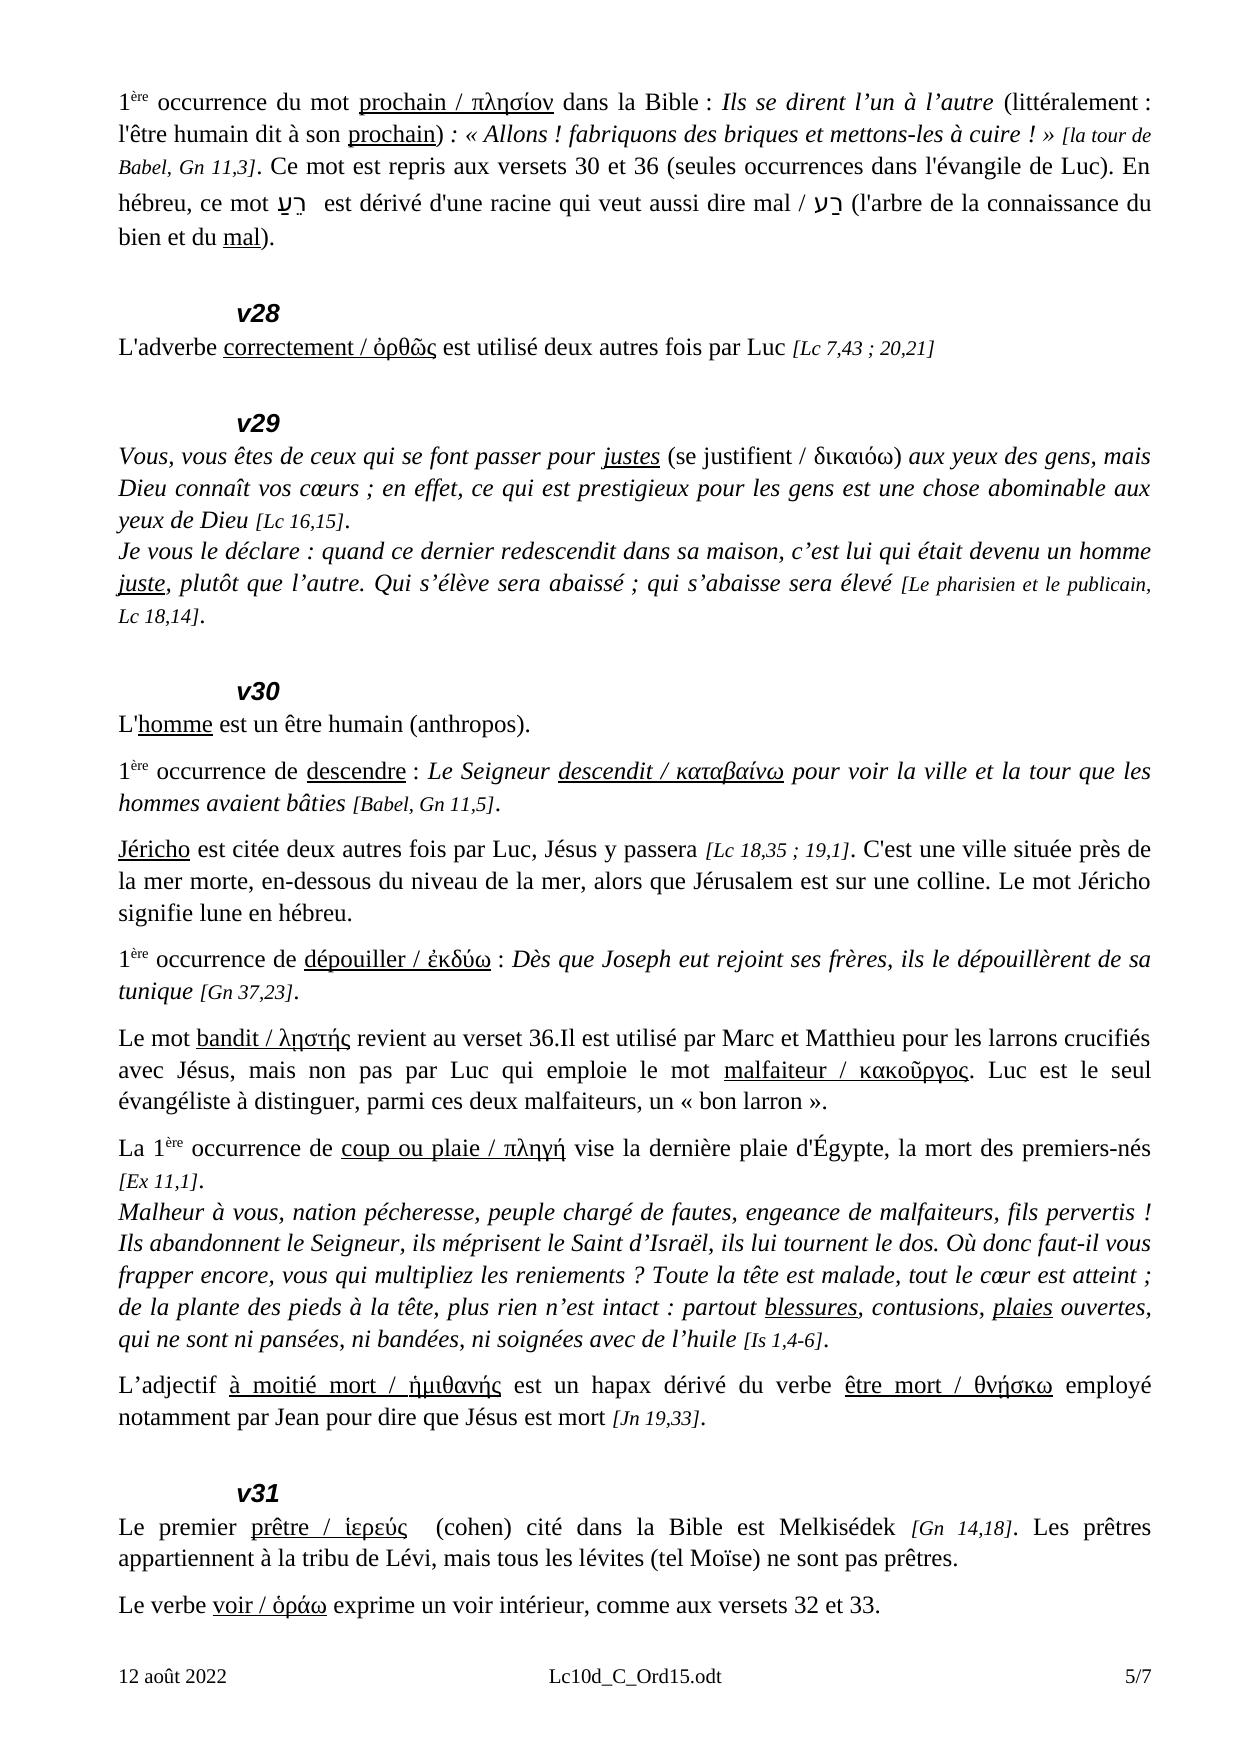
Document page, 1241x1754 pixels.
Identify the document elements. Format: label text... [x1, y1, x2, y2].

text L'adverbe correctement / ὀρθῶς est utilisé deux autres fois par Luc [Lc 7,43 ; 20,21] [118, 333, 1152, 360]
text Le verbe voir / ὁράω exprime un voir intérieur, comme aux versets 32 et 33. [118, 1591, 1152, 1619]
text 1ère occurrence de dépouiller / ἐκδύω : Dès que Joseph eut rejoint ses frères, ils le dépouillèrent de sa tunique [Gn 37,23]. [118, 946, 1152, 1005]
text Jéricho est citée deux autres fois par Luc, Jésus y passera [Lc 18,35 ; 19,1]. C'est une ville située près de la mer morte, en-dessous du niveau de la mer, alors que Jérusalem est sur une colline. Le mot Jéricho signifie lune en hébreu. [118, 836, 1152, 927]
text Vous, vous êtes de ceux qui se font passer pour justes (se justifient / δικαιόω) aux yeux des gens, mais Dieu connaît vos cœurs ; en effet, ce qui est prestigieux pour les gens est une chose abominable aux yeux de Dieu [Lc 16,15]. [118, 442, 1152, 533]
text 1ère occurrence du mot prochain / πλησίον dans la Bible : Ils se dirent l’un à l’autre (littéralement : l'être humain dit à son prochain) : « Allons ! fabriquons des briques et mettons-les à cuire ! » [la tour de Babel, Gn 11,3]. Ce mot est repris aux versets 30 et 36 (seules occurrences dans l'évangile de Luc). En hébreu, ce mot רֵעַ est dérivé d'une racine qui veut aussi dire mal / רַע (l'arbre de la connaissance du bien et du mal). [118, 88, 1152, 251]
subtitle v30 [236, 677, 1152, 706]
text Malheur à vous, nation pécheresse, peuple chargé de fautes, engeance de malfaiteurs, fils pervertis ! Ils abandonnent le Seigneur, ils méprisent le Saint d’Israël, ils lui tournent le dos. Où donc faut-il vous frapper encore, vous qui multipliez les reniements ? Toute la tête est malade, tout le cœur est atteint ; de la plante des pieds à la tête, plus rien n’est intact : partout blessures, contusions, plaies ouvertes, qui ne sont ni pansées, ni bandées, ni soignées avec de l’huile [Is 1,4-6]. [118, 1198, 1152, 1352]
text Je vous le déclare : quand ce dernier redescendit dans sa maison, c’est lui qui était devenu un homme juste, plutôt que l’autre. Qui s’élève sera abaissé ; qui s’abaisse sera élevé [Le pharisien et le publicain, Lc 18,14]. [118, 537, 1152, 629]
subtitle v31 [236, 1479, 1152, 1508]
text 1ère occurrence de descendre : Le Seigneur descendit / καταβαίνω pour voir la ville et la tour que les hommes avaient bâties [Babel, Gn 11,5]. [118, 757, 1152, 817]
text Le premier prêtre / ἱερεύς (cohen) cité dans la Bible est Melkisédek [Gn 14,18]. Les prêtres appartiennent à la tribu de Lévi, mais tous les lévites (tel Moïse) ne sont pas prêtres. [118, 1513, 1152, 1572]
subtitle v29 [236, 409, 1152, 438]
text L’adjectif à moitié mort / ἡμιθανής est un hapax dérivé du verbe être mort / θνῄσκω employé notamment par Jean pour dire que Jésus est mort [Jn 19,33]. [118, 1371, 1152, 1431]
text La 1ère occurrence de coup ou plaie / πληγή vise la dernière plaie d'Égypte, la mort des premiers-nés [Ex 11,1]. [118, 1134, 1152, 1193]
text Le mot bandit / λῃστής revient au verset 36.Il est utilisé par Marc et Matthieu pour les larrons crucifiés avec Jésus, mais non pas par Luc qui emploie le mot malfaiteur / κακοῦργος. Luc est le seul évangéliste à distinguer, parmi ces deux malfaiteurs, un « bon larron ». [118, 1024, 1152, 1115]
text L'homme est un être humain (anthropos). [118, 711, 1152, 738]
subtitle v28 [236, 299, 1152, 328]
